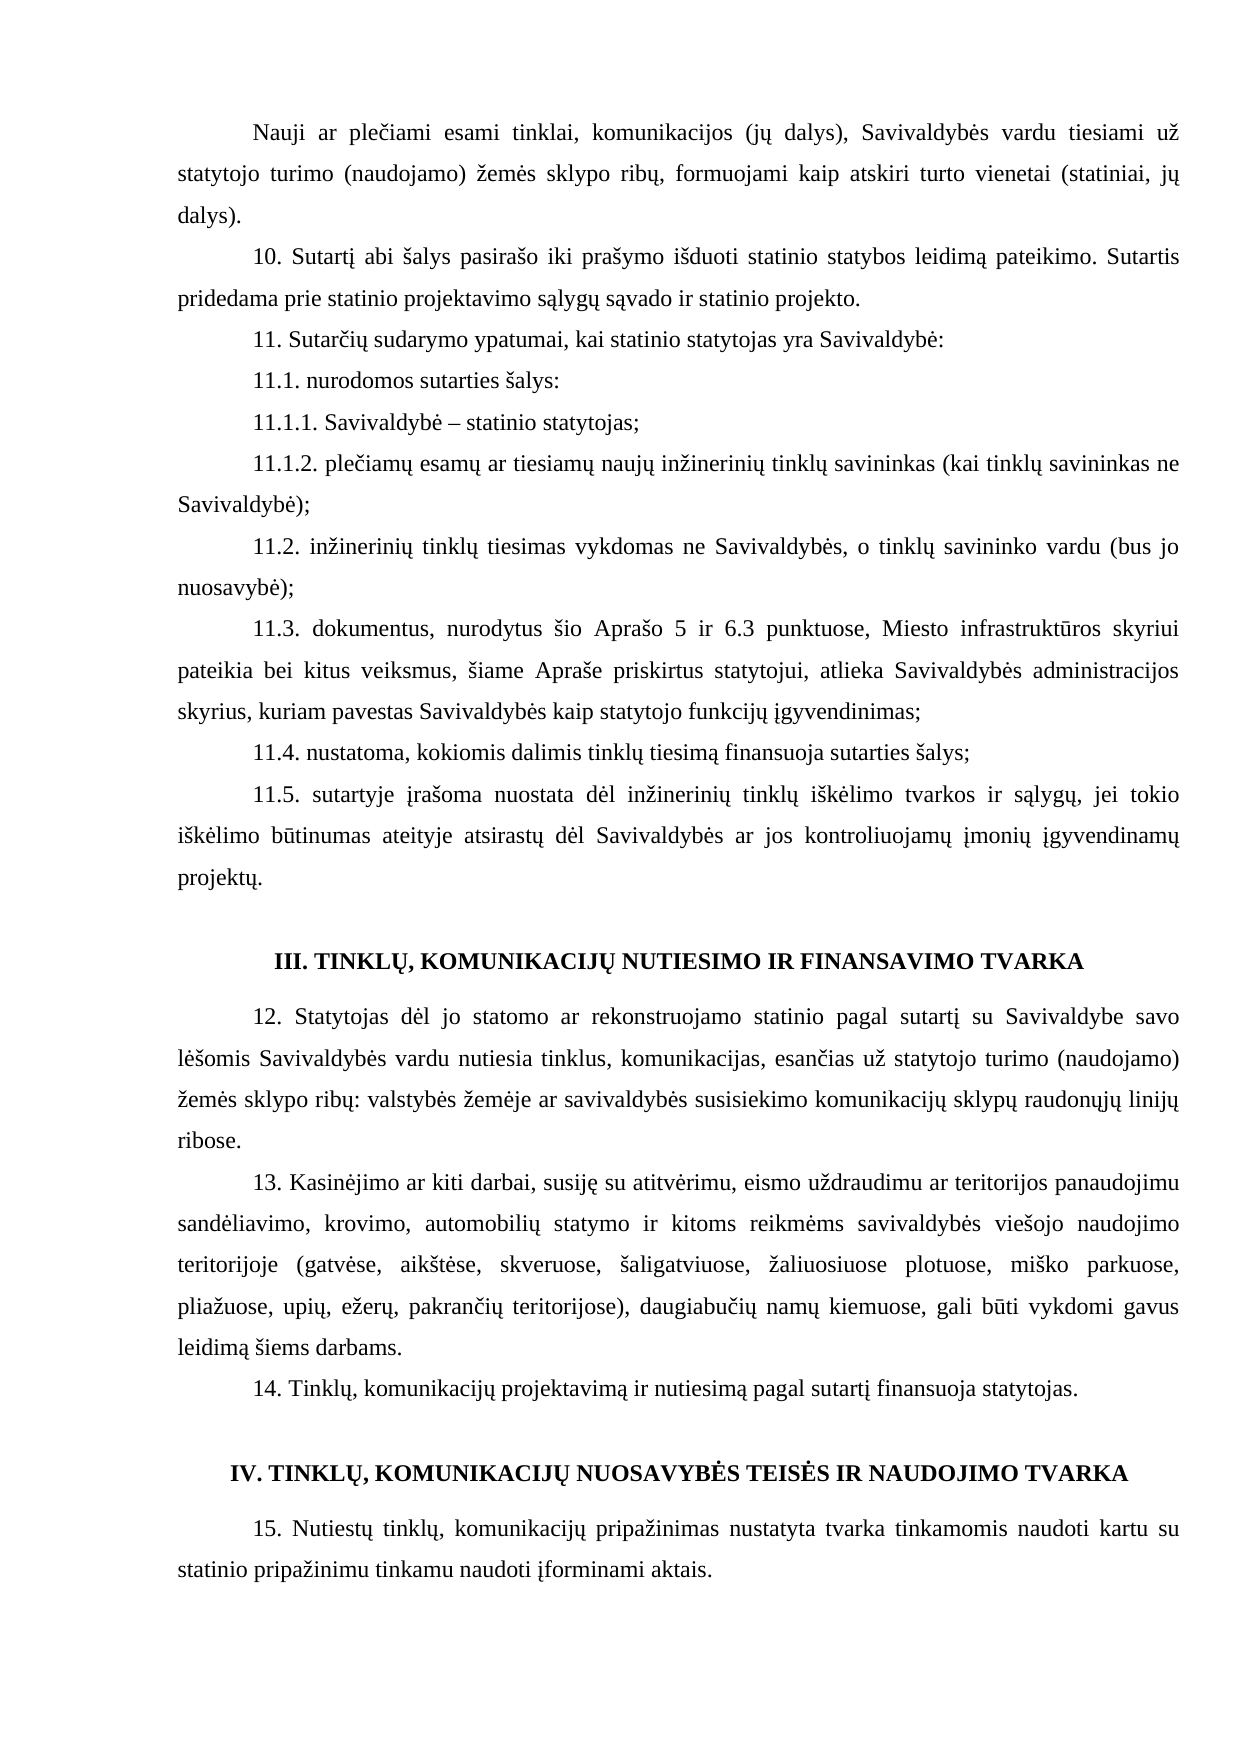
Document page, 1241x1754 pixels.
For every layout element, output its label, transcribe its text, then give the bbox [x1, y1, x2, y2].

text 11. Sutarčių sudarymo ypatumai, kai statinio statytojas yra Savivaldybė: [177, 325, 1181, 352]
text 11.3. dokumentus, nurodytus šio Aprašo 5 ir 6.3 punktuose, Miesto infrastruktūros skyriui pateikia bei kitus veiksmus, šiame Apraše priskirtus statytojui, atlieka Savivaldybės administracijos skyrius, kuriam pavestas Savivaldybės kaip statytojo funkcijų įgyvendinimas; [177, 614, 1181, 725]
text 15. Nutiestų tinklų, komunikacijų pripažinimas nustatyta tvarka tinkamomis naudoti kartu su statinio pripažinimu tinkamu naudoti įforminami aktais. [177, 1514, 1181, 1583]
text 11.4. nustatoma, kokiomis dalimis tinklų tiesimą finansuoja sutarties šalys; [177, 738, 1181, 766]
text 11.2. inžinerinių tinklų tiesimas vykdomas ne Savivaldybės, o tinklų savininko vardu (bus jo nuosavybė); [177, 532, 1181, 601]
text 11.1.1. Savivaldybė – statinio statytojas; [177, 408, 1181, 435]
text 12. Statytojas dėl jo statomo ar rekonstruojamo statinio pagal sutartį su Savivaldybe savo lėšomis Savivaldybės vardu nutiesia tinklus, komunikacijas, esančias už statytojo turimo (naudojamo) žemės sklypo ribų: valstybės žemėje ar savivaldybės susisiekimo komunikacijų sklypų raudonųjų linijų ribose. [177, 1002, 1181, 1154]
text 10. Sutartį abi šalys pasirašo iki prašymo išduoti statinio statybos leidimą pateikimo. Sutartis pridedama prie statinio projektavimo sąlygų sąvado ir statinio projekto. [177, 242, 1181, 311]
text III. TINKLŲ, KOMUNIKACIJŲ NUTIESIMO IR FINANSAVIMO TVARKA [177, 947, 1181, 974]
text 14. Tinklų, komunikacijų projektavimą ir nutiesimą pagal sutartį finansuoja statytojas. [177, 1374, 1181, 1402]
text Nauji ar plečiami esami tinklai, komunikacijos (jų dalys), Savivaldybės vardu tiesiami už statytojo turimo (naudojamo) žemės sklypo ribų, formuojami kaip atskiri turto vienetai (statiniai, jų dalys). [177, 118, 1181, 228]
text 11.1. nurodomos sutarties šalys: [177, 366, 1181, 394]
text 13. Kasinėjimo ar kiti darbai, susiję su atitvėrimu, eismo uždraudimu ar teritorijos panaudojimu sandėliavimo, krovimo, automobilių statymo ir kitoms reikmėms savivaldybės viešojo naudojimo teritorijoje (gatvėse, aikštėse, skveruose, šaligatviuose, žaliuosiuose plotuose, miško parkuose, pliažuose, upių, ežerų, pakrančių teritorijose), daugiabučių namų kiemuose, gali būti vykdomi gavus leidimą šiems darbams. [177, 1168, 1181, 1361]
text 11.1.2. plečiamų esamų ar tiesiamų naujų inžinerinių tinklų savininkas (kai tinklų savininkas ne Savivaldybė); [177, 449, 1181, 518]
text IV. TINKLŲ, KOMUNIKACIJŲ NUOSAVYBĖS TEISĖS IR NAUDOJIMO TVARKA [177, 1459, 1181, 1486]
text 11.5. sutartyje įrašoma nuostata dėl inžinerinių tinklų iškėlimo tvarkos ir sąlygų, jei tokio iškėlimo būtinumas ateityje atsirastų dėl Savivaldybės ar jos kontroliuojamų įmonių įgyvendinamų projektų. [177, 780, 1181, 890]
